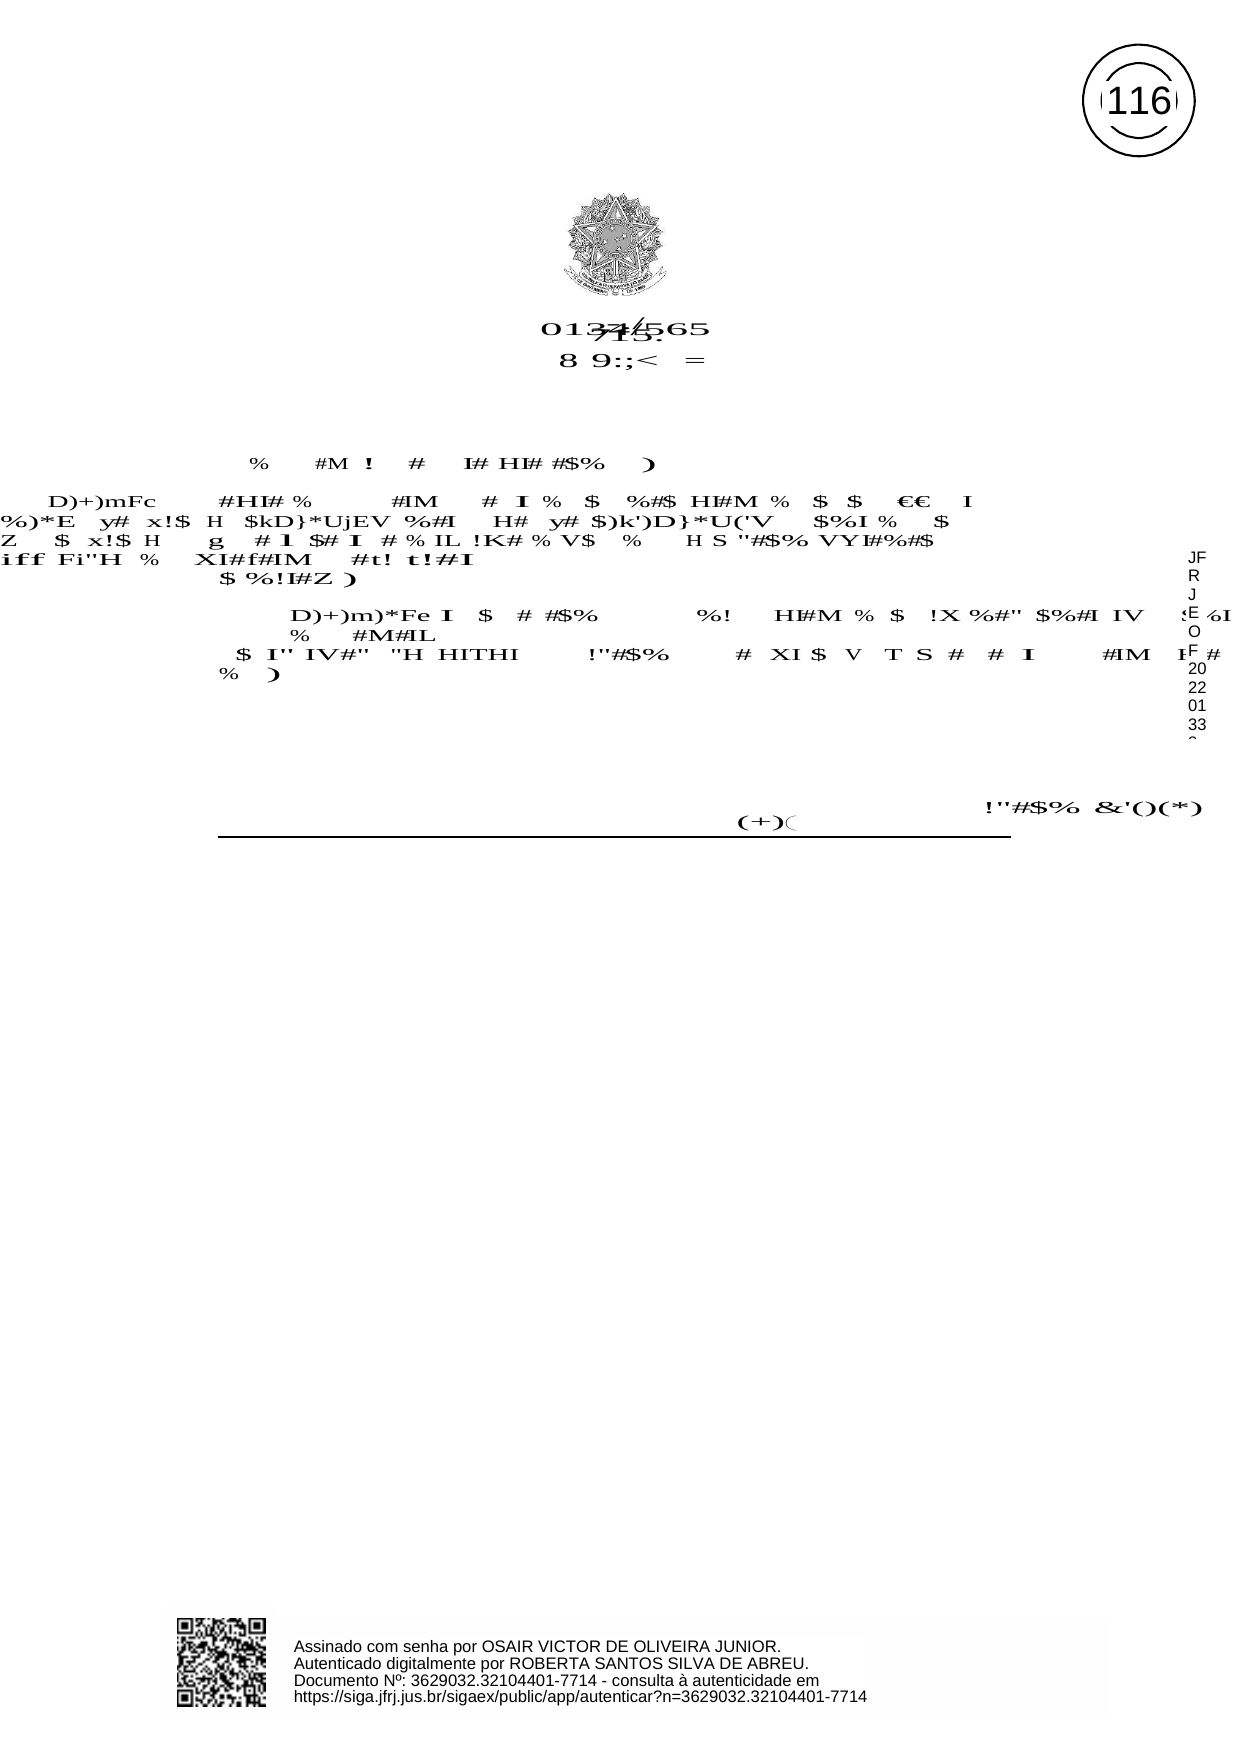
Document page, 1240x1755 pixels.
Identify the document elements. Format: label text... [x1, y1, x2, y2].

text $ I" IV#" "H HITHI !"#$% # XI $ V T S # # I #IM HI# % ) [1207, 645, 1239, 683]
text $ I" IV#" "H HITHI !"#$% # XI $ V T S # # I #IM HI# % ) [218, 645, 1186, 683]
text !"#$% &'()(*)(+)( [736, 803, 1239, 831]
text % #M ! # I# HI# #$% ) [218, 454, 1239, 473]
text $ %!I#Z ) [218, 569, 1186, 588]
text [1207, 569, 1239, 588]
text D)+)mFc #HI# % #IM # I % $ %#$ HI#M % $ $ €€ I%)*E y# x!$ H $kD}*UjEV %#I H# y# $)k')D}*U('V $%I % $ Z $ x!$ H g # l $# I # % IL !K# % V$ % H S "#$% VYI#%#$ iff Fi"H % XI#f#IM #t! t!#I [0, 492, 1031, 569]
text D)+)m)*Fe I $ # #$% %! HI#M % $ !X %#" $%#I IV $%I % #M#IL [1207, 607, 1239, 645]
text D)+)m)*Fe I $ # #$% %! HI#M % $ !X %#" $%#I IV $%I % #M#IL [289, 607, 1186, 645]
text JFRJEOF202201338V01 [1188, 548, 1207, 739]
